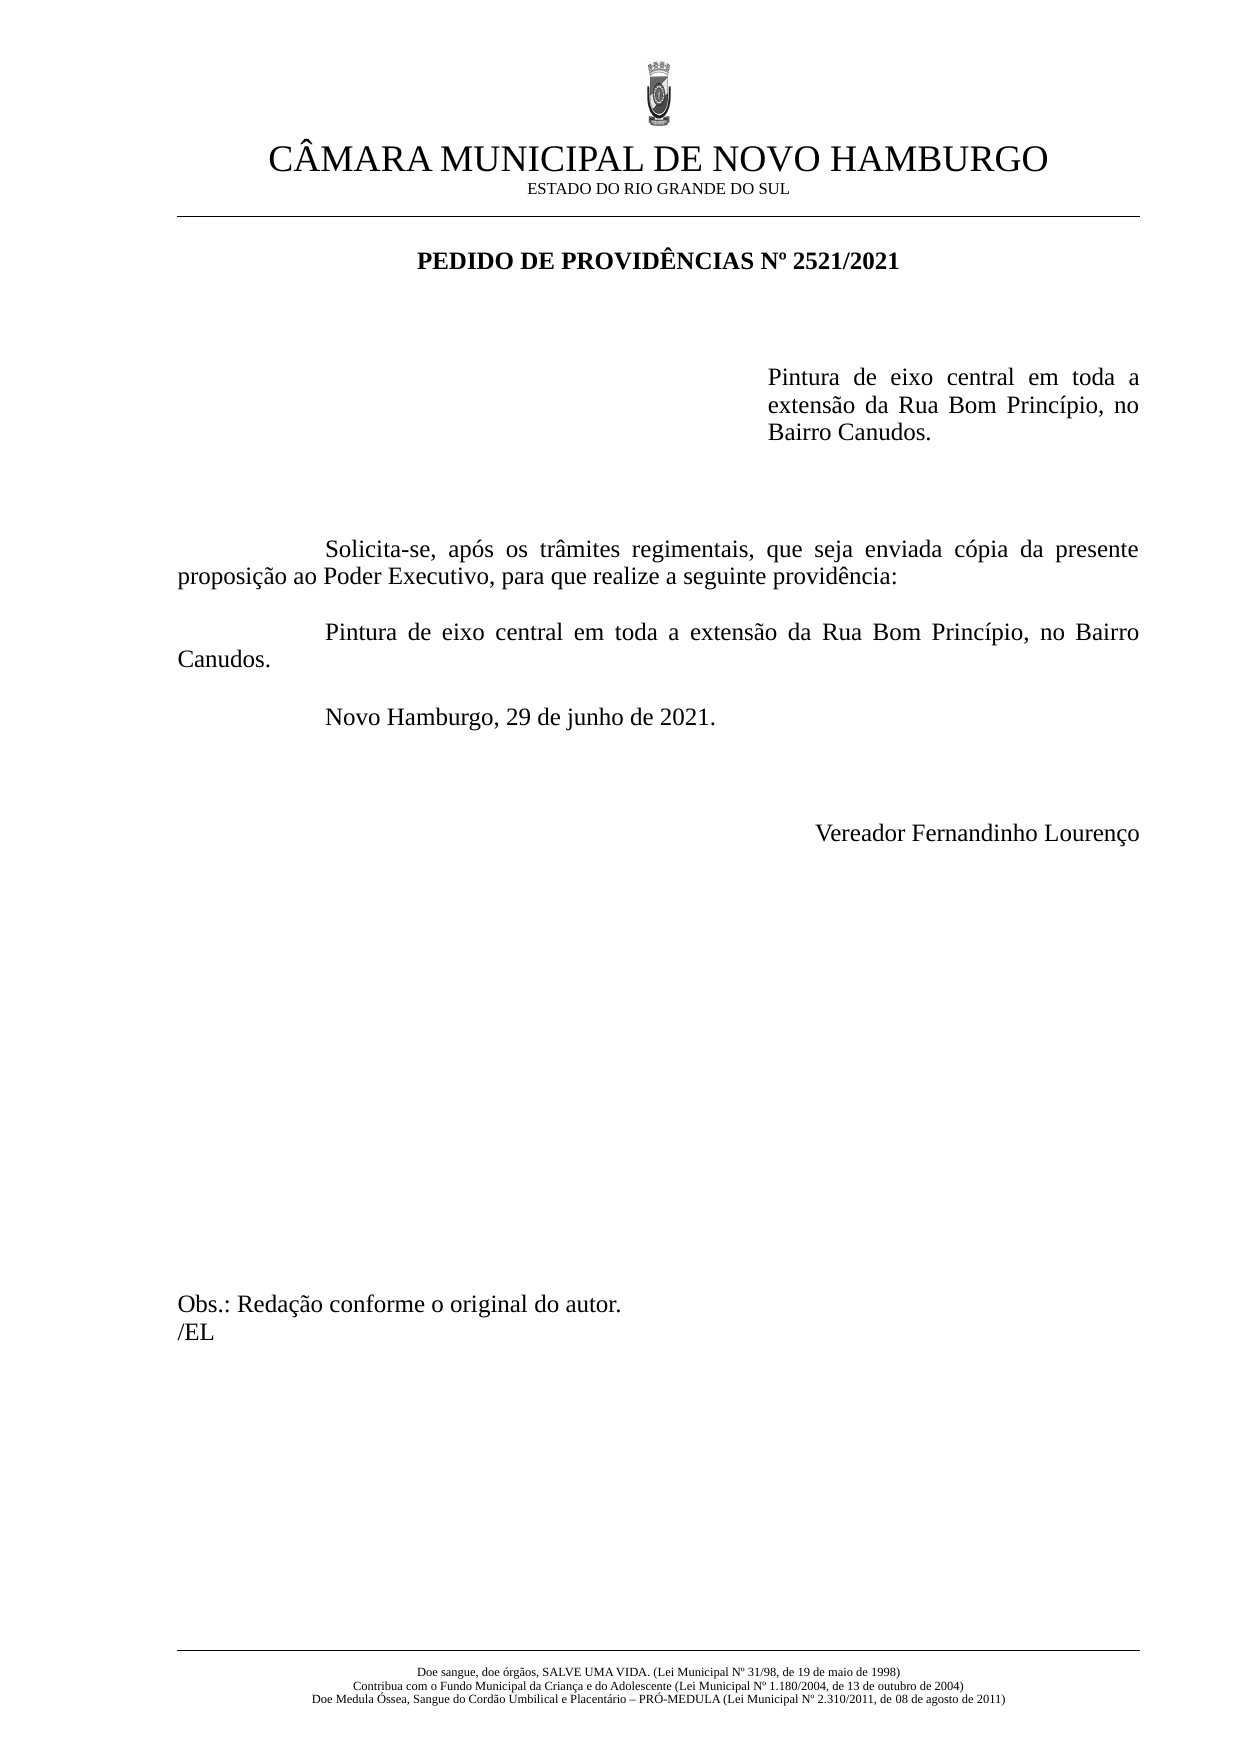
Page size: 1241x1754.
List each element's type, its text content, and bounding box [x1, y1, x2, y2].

text Obs.: Redação conforme o original do autor. [177, 1290, 1140, 1318]
text Vereador Fernandinho Lourenço [649, 819, 1140, 847]
text /EL [177, 1318, 1140, 1345]
text PEDIDO DE PROVIDÊNCIAS Nº 2521/2021 [177, 247, 1140, 274]
text Solicita-se, após os trâmites regimentais, que seja enviada cópia da presente proposição ao Poder Executivo, para que realize a seguinte providência: [177, 535, 1140, 590]
list Pintura de eixo central em toda a extensão da Rua Bom Princípio, no Bairro Canudos. [177, 618, 1140, 673]
text Novo Hamburgo, 29 de junho de 2021. [177, 703, 1140, 730]
list Pintura de eixo central em toda a extensão da Rua Bom Princípio, no Bairro Canudos. [732, 363, 1140, 446]
